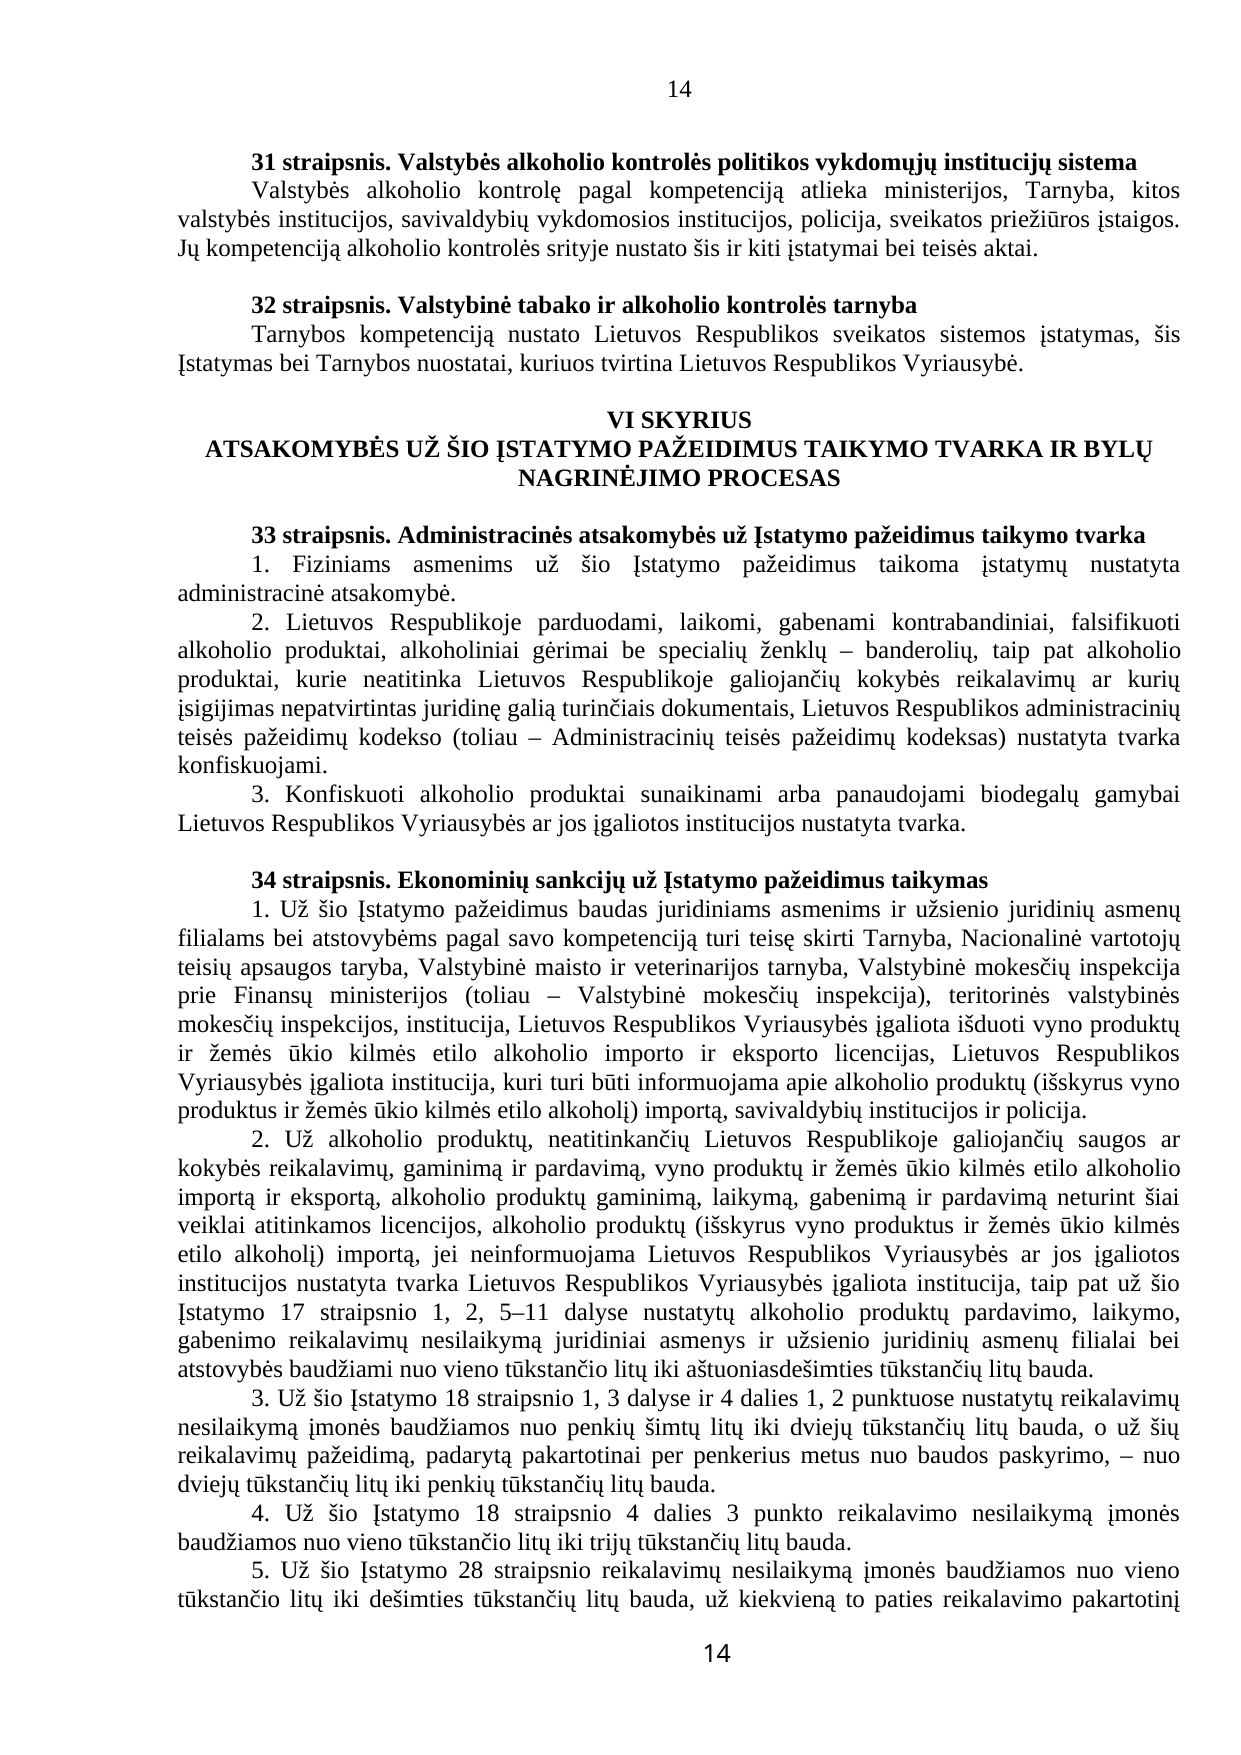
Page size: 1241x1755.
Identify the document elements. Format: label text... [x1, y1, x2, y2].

text 32 straipsnis. Valstybinė tabako ir alkoholio kontrolės tarnyba [177, 291, 1181, 319]
text 1. Už šio Įstatymo pažeidimus baudas juridiniams asmenims ir užsienio juridinių asmenų filialams bei atstovybėms pagal savo kompetenciją turi teisę skirti Tarnyba, Nacionalinė vartotojų teisių apsaugos taryba, Valstybinė maisto ir veterinarijos tarnyba, Valstybinė mokesčių inspekcija prie Finansų ministerijos (toliau – Valstybinė mokesčių inspekcija), teritorinės valstybinės mokesčių inspekcijos, institucija, Lietuvos Respublikos Vyriausybės įgaliota išduoti vyno produktų ir žemės ūkio kilmės etilo alkoholio importo ir eksporto licencijas, Lietuvos Respublikos Vyriausybės įgaliota institucija, kuri turi būti informuojama apie alkoholio produktų (išskyrus vyno produktus ir žemės ūkio kilmės etilo alkoholį) importą, savivaldybių institucijos ir policija. [177, 894, 1181, 1124]
text 31 straipsnis. Valstybės alkoholio kontrolės politikos vykdomųjų institucijų sistema [177, 147, 1181, 176]
text 1. Fiziniams asmenims už šio Įstatymo pažeidimus taikoma įstatymų nustatyta administracinė atsakomybė. [177, 549, 1181, 607]
text Tarnybos kompetenciją nustato Lietuvos Respublikos sveikatos sistemos įstatymas, šis Įstatymas bei Tarnybos nuostatai, kuriuos tvirtina Lietuvos Respublikos Vyriausybė. [177, 319, 1181, 377]
text 34 straipsnis. Ekonominių sankcijų už Įstatymo pažeidimus taikymas [177, 866, 1181, 894]
text VI SKYRIUS [177, 406, 1181, 434]
text 3. Už šio Įstatymo 18 straipsnio 1, 3 dalyse ir 4 dalies 1, 2 punktuose nustatytų reikalavimų nesilaikymą įmonės baudžiamos nuo penkių šimtų litų iki dviejų tūkstančių litų bauda, o už šių reikalavimų pažeidimą, padarytą pakartotinai per penkerius metus nuo baudos paskyrimo, – nuo dviejų tūkstančių litų iki penkių tūkstančių litų bauda. [177, 1383, 1181, 1498]
text 3. Konfiskuoti alkoholio produktai sunaikinami arba panaudojami biodegalų gamybai Lietuvos Respublikos Vyriausybės ar jos įgaliotos institucijos nustatyta tvarka. [177, 779, 1181, 837]
text ATSAKOMYBĖS UŽ ŠIO ĮSTATYMO PAŽEIDIMUS TAIKYMO TVARKA IR BYLŲ NAGRINĖJIMO PROCESAS [177, 434, 1181, 492]
text 33 straipsnis. Administracinės atsakomybės už Įstatymo pažeidimus taikymo tvarka [251, 521, 1181, 549]
text Valstybės alkoholio kontrolę pagal kompetenciją atlieka ministerijos, Tarnyba, kitos valstybės institucijos, savivaldybių vykdomosios institucijos, policija, sveikatos priežiūros įstaigos. Jų kompetenciją alkoholio kontrolės srityje nustato šis ir kiti įstatymai bei teisės aktai. [177, 176, 1181, 262]
text 5. Už šio Įstatymo 28 straipsnio reikalavimų nesilaikymą įmonės baudžiamos nuo vieno tūkstančio litų iki dešimties tūkstančių litų bauda, už kiekvieną to paties reikalavimo pakartotinį [177, 1556, 1181, 1613]
text 4. Už šio Įstatymo 18 straipsnio 4 dalies 3 punkto reikalavimo nesilaikymą įmonės baudžiamos nuo vieno tūkstančio litų iki trijų tūkstančių litų bauda. [177, 1498, 1181, 1556]
text 2. Lietuvos Respublikoje parduodami, laikomi, gabenami kontrabandiniai, falsifikuoti alkoholio produktai, alkoholiniai gėrimai be specialių ženklų – banderolių, taip pat alkoholio produktai, kurie neatitinka Lietuvos Respublikoje galiojančių kokybės reikalavimų ar kurių įsigijimas nepatvirtintas juridinę galią turinčiais dokumentais, Lietuvos Respublikos administracinių teisės pažeidimų kodekso (toliau – Administracinių teisės pažeidimų kodeksas) nustatyta tvarka konfiskuojami. [177, 607, 1181, 779]
text 2. Už alkoholio produktų, neatitinkančių Lietuvos Respublikoje galiojančių saugos ar kokybės reikalavimų, gaminimą ir pardavimą, vyno produktų ir žemės ūkio kilmės etilo alkoholio importą ir eksportą, alkoholio produktų gaminimą, laikymą, gabenimą ir pardavimą neturint šiai veiklai atitinkamos licencijos, alkoholio produktų (išskyrus vyno produktus ir žemės ūkio kilmės etilo alkoholį) importą, jei neinformuojama Lietuvos Respublikos Vyriausybės ar jos įgaliotos institucijos nustatyta tvarka Lietuvos Respublikos Vyriausybės įgaliota institucija, taip pat už šio Įstatymo 17 straipsnio 1, 2, 5–11 dalyse nustatytų alkoholio produktų pardavimo, laikymo, gabenimo reikalavimų nesilaikymą juridiniai asmenys ir užsienio juridinių asmenų filialai bei atstovybės baudžiami nuo vieno tūkstančio litų iki aštuoniasdešimties tūkstančių litų bauda. [177, 1124, 1181, 1383]
